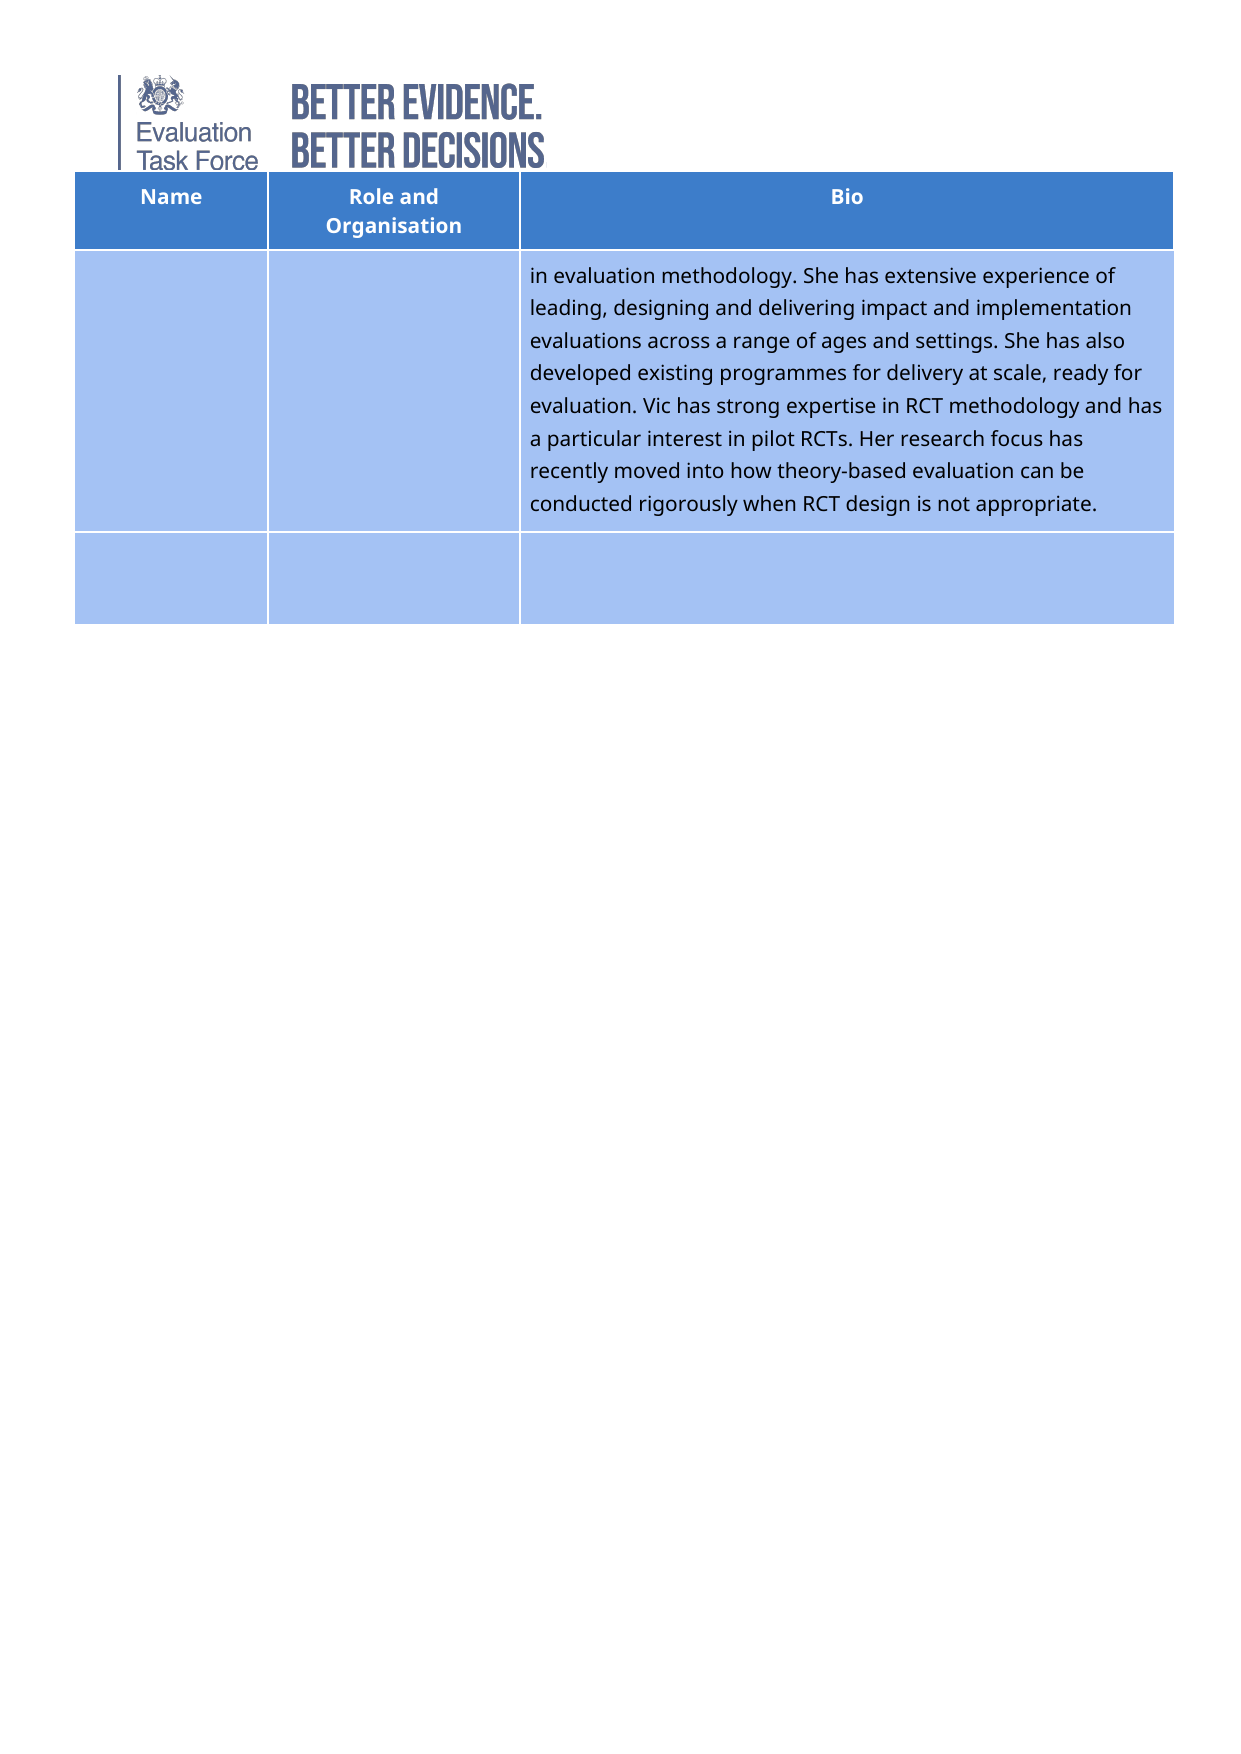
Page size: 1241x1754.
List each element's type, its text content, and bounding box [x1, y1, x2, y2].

table_cell [269, 533, 519, 624]
table_cell in evaluation methodology. She has extensive experience of leading, designing and delivering impact and implementation evaluations across a range of ages and settings. She has also developed existing programmes for delivery at scale, ready for evaluation. Vic has strong expertise in RCT methodology and has a particular interest in pilot RCTs. Her research focus has recently moved into how theory-based evaluation can be conducted rigorously when RCT design is not appropriate. [521, 251, 1174, 531]
table_header Role and Organisation [269, 172, 519, 249]
table_header Name [75, 172, 267, 249]
table_cell [269, 251, 519, 531]
table_cell [75, 533, 267, 624]
table_cell [521, 533, 1174, 624]
table_cell [75, 251, 267, 531]
table_header Bio [521, 172, 1173, 249]
